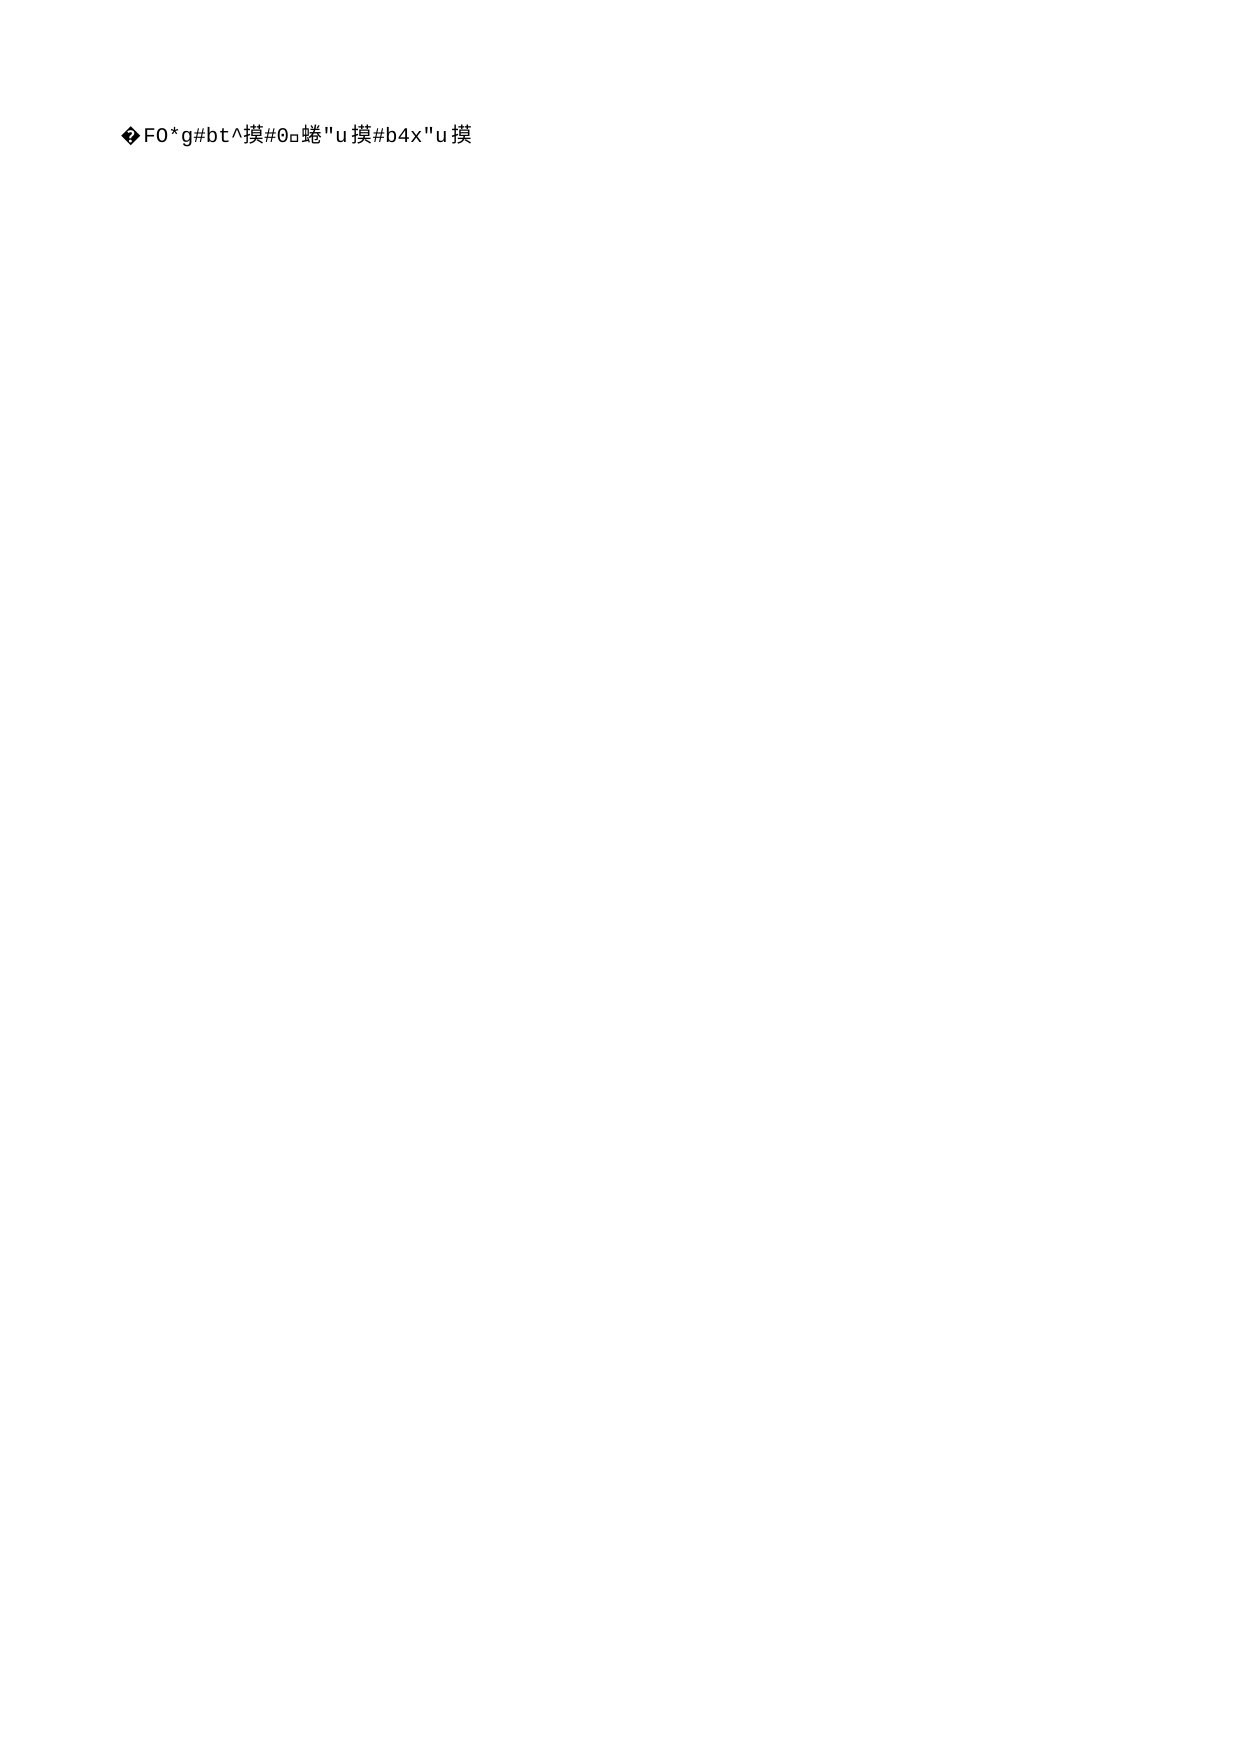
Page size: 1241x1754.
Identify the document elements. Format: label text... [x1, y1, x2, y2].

text �FO*g#bt^摸#0蜷"u摸#b4x"u摸 [118, 118, 1122, 148]
